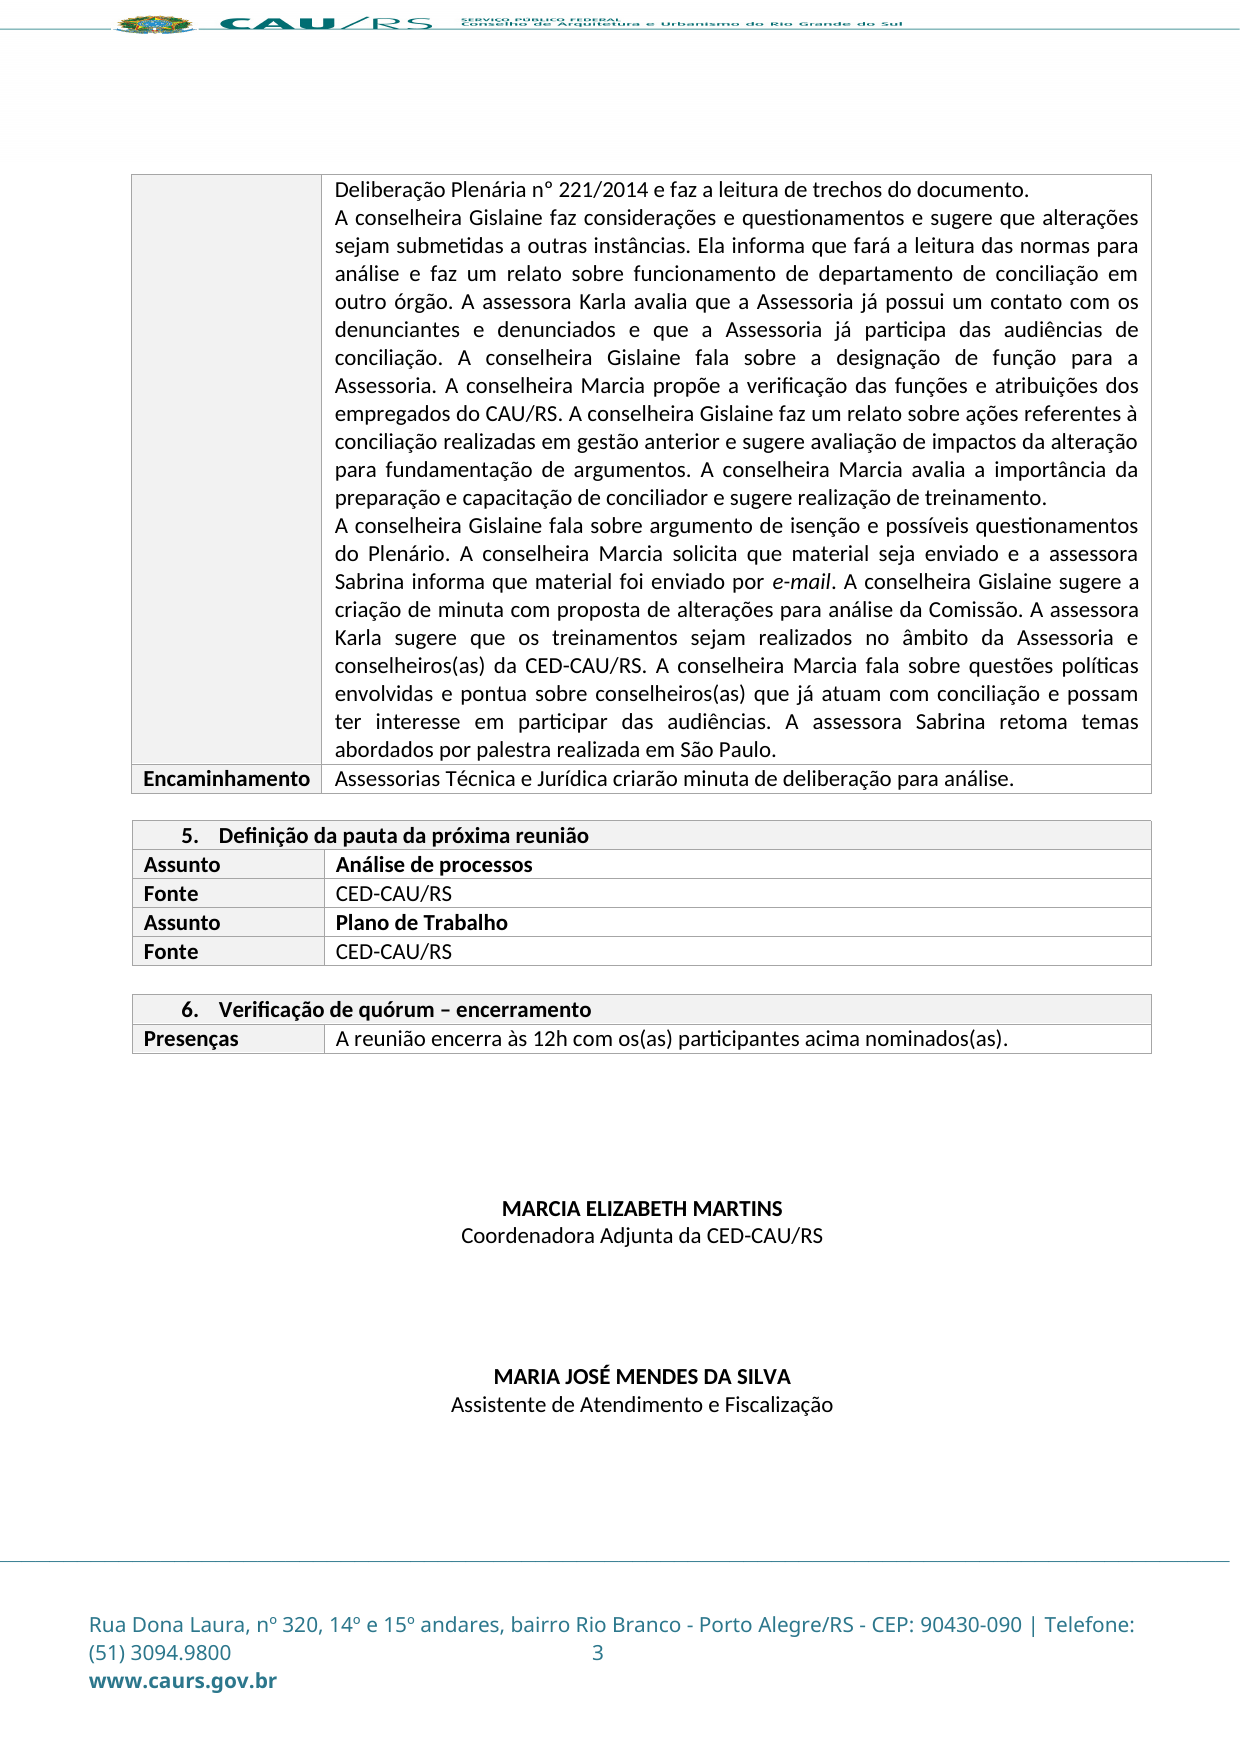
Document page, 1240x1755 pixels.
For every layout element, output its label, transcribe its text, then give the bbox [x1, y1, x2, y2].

table_cell Deliberação Plenária nº 221/2014 e faz a leitura de trechos do documento. A conselheira Gislaine faz considerações e questionamentos e sugere que alterações sejam submetidas a outras instâncias. Ela informa que fará a leitura das normas para análise e faz um relato sobre funcionamento de departamento de conciliação em outro órgão. A assessora Karla avalia que a Assessoria já possui um contato com os denunciantes e denunciados e que a Assessoria já participa das audiências de conciliação. A conselheira Gislaine fala sobre a designação de função para a Assessoria. A conselheira Marcia propõe a verificação das funções e atribuições dos empregados do CAU/RS. A conselheira Gislaine faz um relato sobre ações referentes à conciliação realizadas em gestão anterior e sugere avaliação de impactos da alteração para fundamentação de argumentos. A conselheira Marcia avalia a importância da preparação e capacitação de conciliador e sugere realização de treinamento. A conselheira Gislaine fala sobre argumento de isenção e possíveis questionamentos do Plenário. A conselheira Marcia solicita que material seja enviado e a assessora Sabrina informa que material foi enviado por e-mail. A conselheira Gislaine sugere a criação de minuta com proposta de alterações para análise da Comissão. A assessora Karla sugere que os treinamentos sejam realizados no âmbito da Assessoria e conselheiros(as) da CED-CAU/RS. A conselheira Marcia fala sobre questões políticas envolvidas e pontua sobre conselheiros(as) que já atuam com conciliação e possam ter interesse em participar das audiências. A assessora Sabrina retoma temas abordados por palestra realizada em São Paulo. [322, 175, 1151, 763]
table_cell CED-CAU/RS [325, 879, 1151, 907]
table_cell A reunião encerra às 12h com os(as) participantes acima nominados(as). [325, 1025, 1151, 1052]
table_header Definição da pauta da próxima reunião [133, 821, 1151, 849]
table_cell Plano de Trabalho [325, 908, 1151, 936]
text MARCIA ELIZABETH MARTINS [148, 1194, 1137, 1222]
table_cell Fonte [133, 937, 324, 965]
table_cell Fonte [133, 879, 324, 907]
table_cell Assunto [133, 850, 324, 878]
table_cell [133, 966, 1151, 994]
text MARIA JOSÉ MENDES DA SILVA [148, 1362, 1137, 1390]
table_cell Assunto [133, 908, 324, 936]
table_cell [132, 794, 1151, 820]
table_cell Verificação de quórum – encerramento [133, 995, 1151, 1023]
text Assistente de Atendimento e Fiscalização [148, 1390, 1137, 1418]
table_cell Encaminhamento [132, 765, 321, 793]
table_cell Análise de processos [325, 850, 1151, 878]
table_cell Assessorias Técnica e Jurídica criarão minuta de deliberação para análise. [322, 765, 1151, 793]
text Coordenadora Adjunta da CED-CAU/RS [148, 1222, 1137, 1250]
table_cell [132, 175, 321, 763]
table_cell Presenças [133, 1025, 324, 1052]
table_cell CED-CAU/RS [325, 937, 1151, 965]
